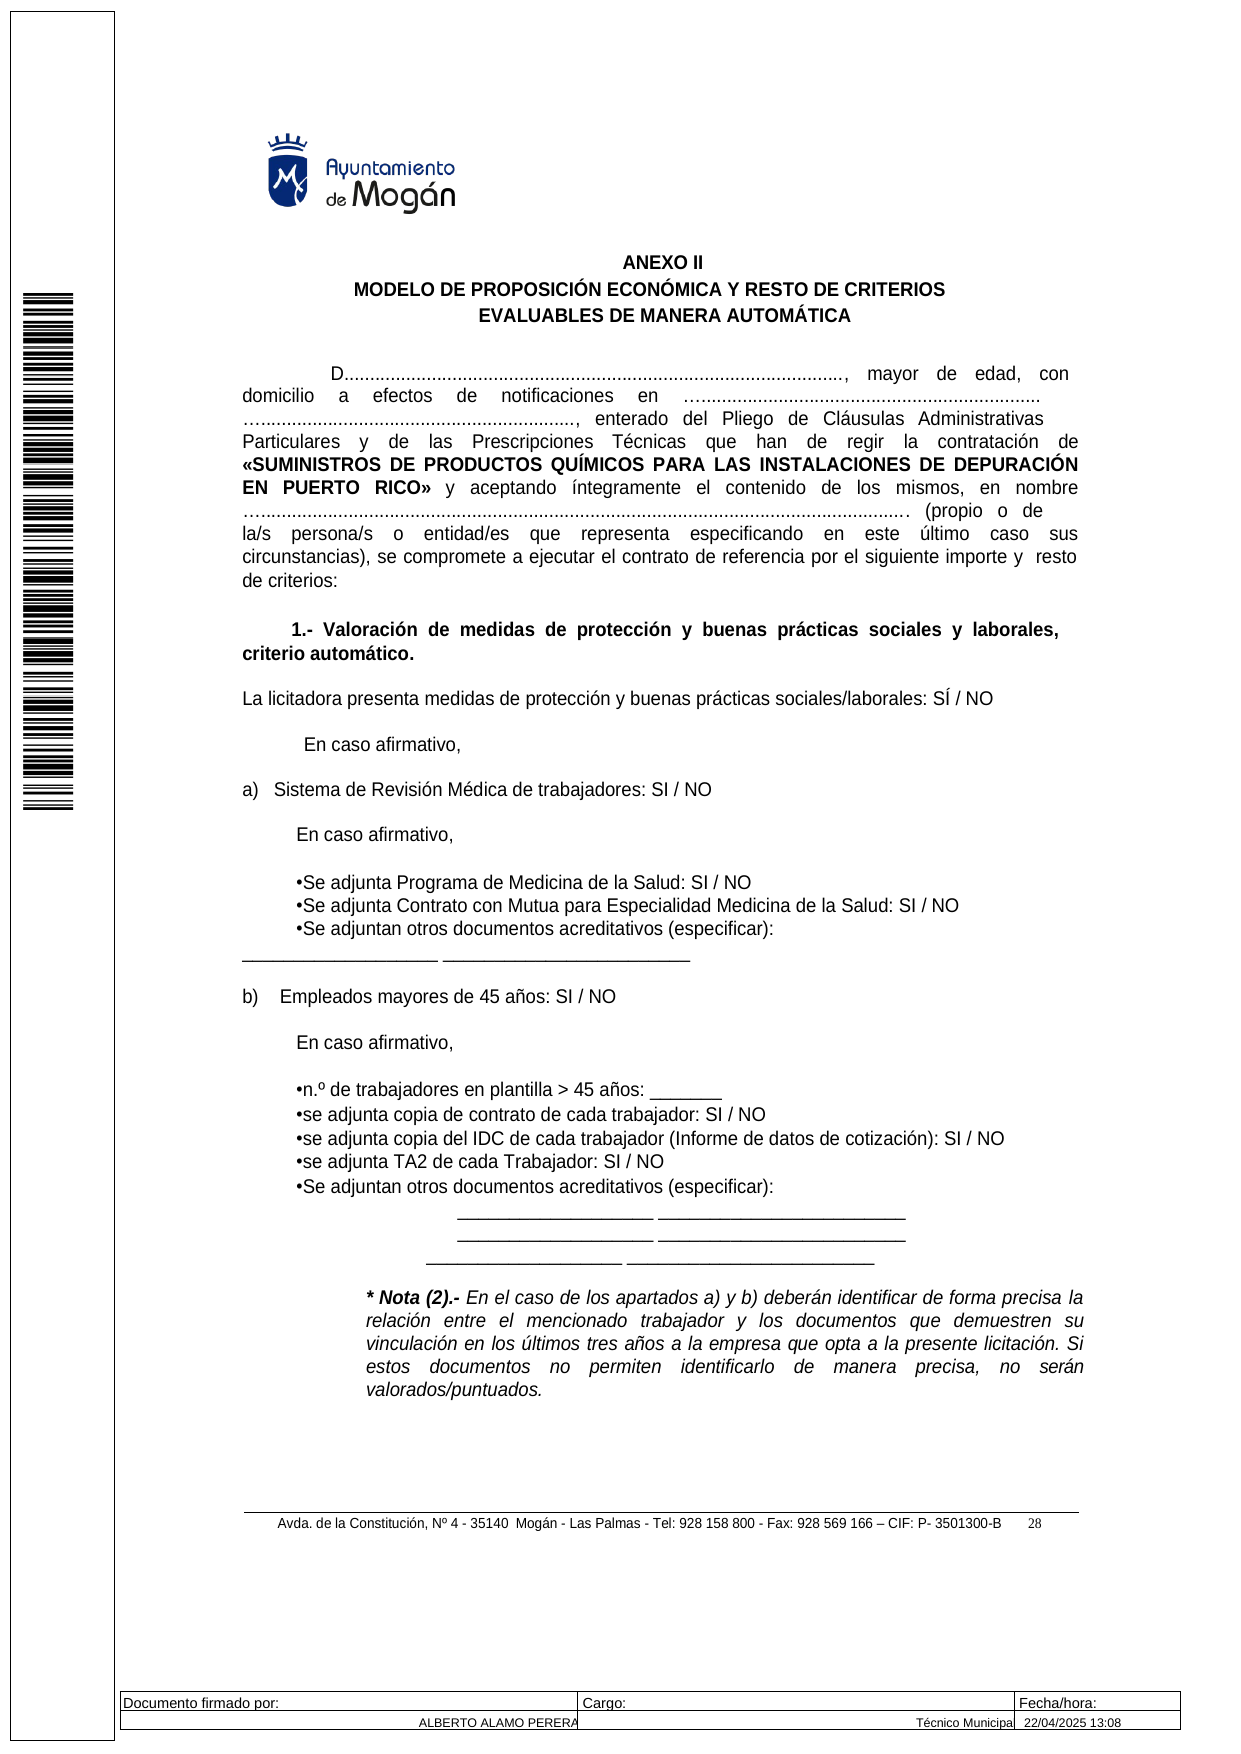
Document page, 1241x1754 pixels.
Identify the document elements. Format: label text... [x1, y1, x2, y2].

picture [21, 292, 75, 813]
table_header Documento firmado por: [121, 1692, 577, 1710]
table_cell 22/04/2025 13:08 [1015, 1711, 1180, 1728]
text a) Sistema de Revisión Médica de trabajadores: SI / NO [242, 778, 1188, 801]
table_cell ALBERTO ALAMO PERERA [121, 1711, 577, 1728]
text En caso afirmativo, [296, 824, 1188, 846]
text EVALUABLES DE MANERA AUTOMÁTICA [461, 305, 851, 327]
text * Nota (2).- En el caso de los apartados a) y b) deberán identificar de forma precisa la relación entre el mencionado trabajador y los documentos que demuestren su vinculación en los últimos tres años a la empresa que opta a la presente licitación. Si estos documentos no permiten identificarlo de manera precisa, no serán valorados/puntuados. [366, 1286, 1085, 1402]
picture [256, 114, 469, 230]
text MODELO DE PROPOSICIÓN ECONÓMICA Y RESTO DE CRITERIOS [353, 278, 1188, 301]
text ANEXO II [609, 252, 703, 274]
text •Se adjuntan otros documentos acreditativos (especificar): [296, 1173, 1188, 1198]
text ___________________ ________________________ [426, 1243, 1188, 1266]
text ___________________ ________________________ [435, 1198, 906, 1221]
text En caso afirmativo, [303, 733, 1188, 756]
text …............................................................., enterado del Pliego de Cláusulas Administrativas [242, 407, 1188, 430]
text ___________________ ________________________ [435, 1221, 906, 1243]
text Particulares y de las Prescripciones Técnicas que han de regir la contratación de «SUMINISTROS DE PRODUCTOS QUÍMICOS PARA LAS INSTALACIONES DE DEPURACIÓN EN PUERTO RICO» y aceptando íntegramente el contenido de los mismos, en nombre ….............................................................................................................................. (propio o de [242, 430, 1079, 522]
table_header Fecha/hora: [1015, 1692, 1180, 1710]
text •se adjunta copia del IDC de cada trabajador (Informe de datos de cotización): SI / NO •se adjunta TA2 de cada Trabajador: SI / NO [296, 1127, 1085, 1173]
table_cell Técnico Municipal [578, 1711, 1014, 1728]
text b) Empleados mayores de 45 años: SI / NO [242, 986, 1188, 1008]
text En caso afirmativo, [296, 1031, 1188, 1054]
text •Se adjunta Contrato con Mutua para Especialidad Medicina de la Salud: SI / NO •Se adjuntan otros documentos acreditativos (especificar): [296, 894, 1085, 941]
text 1.- Valoración de medidas de protección y buenas prácticas sociales y laborales, criterio automático. [242, 618, 1085, 665]
text •se adjunta copia de contrato de cada trabajador: SI / NO [296, 1102, 1188, 1127]
text ___________________ ________________________ [242, 941, 1188, 963]
text D................................................................................................., mayor de edad, con [295, 362, 1071, 385]
text domicilio a efectos de notificaciones en ….................................................................. [242, 385, 1188, 407]
text •Se adjunta Programa de Medicina de la Salud: SI / NO [296, 869, 1188, 894]
text la/s persona/s o entidad/es que representa especificando en este último caso sus circunstancias), se compromete a ejecutar el contrato de referencia por el siguiente importe y resto de criterios: [242, 522, 1079, 592]
text Avda. de la Constitución, Nº 4 - 35140 Mogán - Las Palmas - Tel: 928 158 800 - Fax: 928 569 166 – CIF: P- 3501300-B 28 [277, 1516, 1188, 1532]
text •n.º de trabajadores en plantilla > 45 años: _______ [296, 1077, 1188, 1102]
text La licitadora presenta medidas de protección y buenas prácticas sociales/laborales: SÍ / NO [242, 688, 1188, 710]
table_header Cargo: [578, 1692, 1014, 1710]
